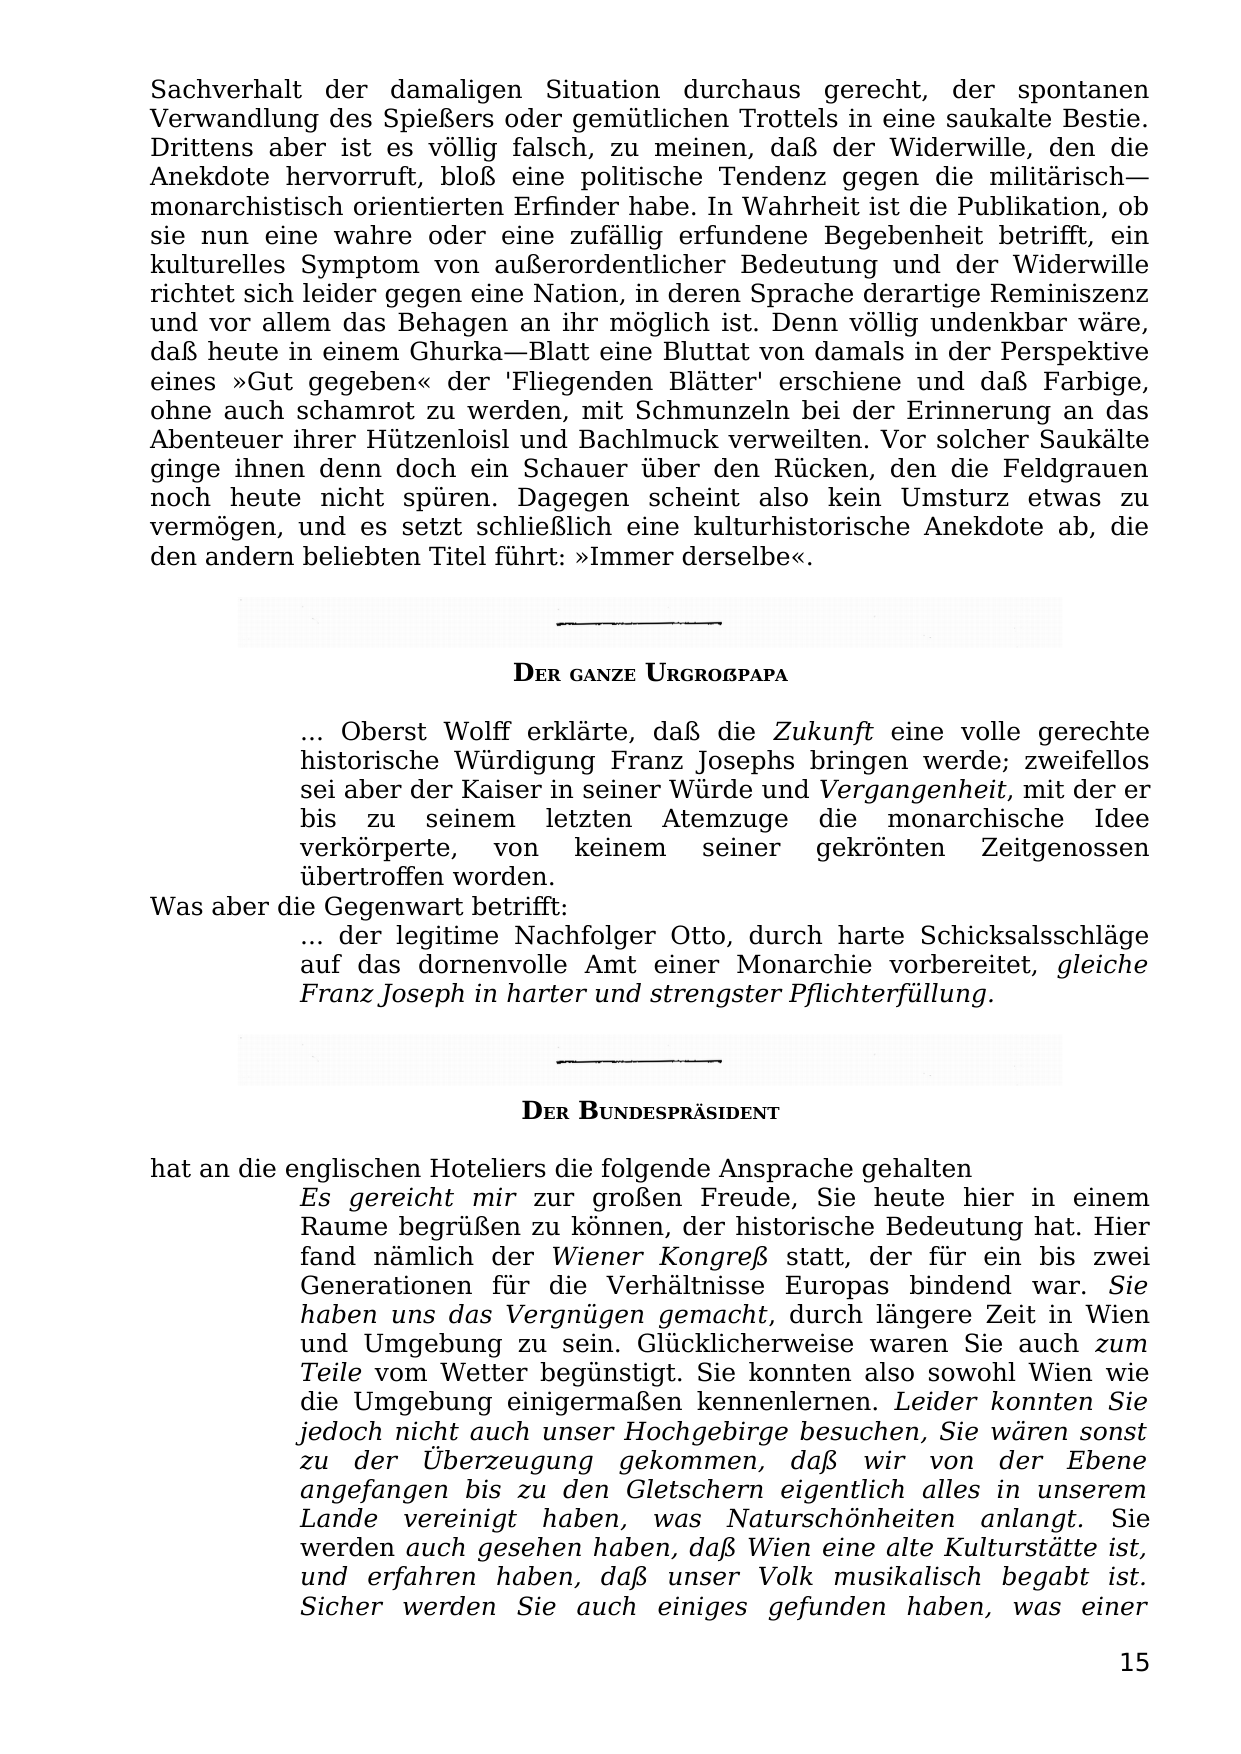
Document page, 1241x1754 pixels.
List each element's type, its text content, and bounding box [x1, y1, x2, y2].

picture [237, 597, 1063, 648]
picture [237, 1034, 1063, 1086]
text Der Bundespräsident [150, 1034, 1151, 1125]
text Es gereicht mir zur großen Freude, Sie heute hier in einem Raume begrüßen zu können, der historische Bedeutung hat. Hier fand nämlich der Wiener Kongreß statt, der für ein bis zwei Generationen für die Verhältnisse Europas bindend war. Sie haben uns das Vergnügen gemacht, durch längere Zeit in Wien und Umgebung zu sein. Glücklicherweise waren Sie auch zum Teile vom Wetter begünstigt. Sie konnten also sowohl Wien wie die Umgebung einigermaßen kennenlernen. Leider konnten Sie jedoch nicht auch unser Hochgebirge besuchen, Sie wären sonst zu der Überzeugung gekommen, daß wir von der Ebene angefangen bis zu den Gletschern eigentlich alles in unserem Lande vereinigt haben, was Naturschönheiten anlangt. Sie werden auch gesehen haben, daß Wien eine alte Kulturstätte ist, und erfahren haben, daß unser Volk musikalisch begabt ist. Sicher werden Sie auch einiges gefunden haben, was einer [300, 1183, 1151, 1621]
text Sachverhalt der damaligen Situation durchaus gerecht, der spontanen Verwandlung des Spießers oder gemütlichen Trottels in eine saukalte Bestie. Drittens aber ist es völlig falsch, zu meinen, daß der Widerwille, den die Anekdote hervorruft, bloß eine politische Tendenz gegen die militärisch—monarchistisch orientierten Erfinder habe. In Wahrheit ist die Publikation, ob sie nun eine wahre oder eine zufällig erfundene Begebenheit betrifft, ein kulturelles Symptom von außerordentlicher Bedeutung und der Widerwille richtet sich leider gegen eine Nation, in deren Sprache derartige Reminiszenz und vor allem das Behagen an ihr möglich ist. Denn völlig undenkbar wäre, daß heute in einem Ghurka—Blatt eine Bluttat von damals in der Perspektive eines »Gut gegeben« der 'Fliegenden Blätter' erschiene und daß Farbige, ohne auch schamrot zu werden, mit Schmunzeln bei der Erinnerung an das Abenteuer ihrer Hützenloisl und Bachlmuck verweilten. Vor solcher Saukälte ginge ihnen denn doch ein Schauer über den Rücken, den die Feldgrauen noch heute nicht spüren. Dagegen scheint also kein Umsturz etwas zu vermögen, und es setzt schließlich eine kulturhistorische Anekdote ab, die den andern beliebten Titel führt: »Immer derselbe«. [150, 75, 1151, 571]
text Was aber die Gegenwart betrifft: [150, 892, 1151, 921]
text ... der legitime Nachfolger Otto, durch harte Schicksalsschläge auf das dornenvolle Amt einer Monarchie vorbereitet, gleiche Franz Joseph in harter und strengster Pflichterfüllung. [300, 921, 1151, 1008]
text hat an die englischen Hoteliers die folgende Ansprache gehalten [150, 1154, 1151, 1183]
text ... Oberst Wolff erklärte, daß die Zukunft eine volle gerechte historische Würdigung Franz Josephs bringen werde; zweifellos sei aber der Kaiser in seiner Würde und Vergangenheit, mit der er bis zu seinem letzten Atemzuge die monarchische Idee verkörperte, von keinem seiner gekrönten Zeitgenossen übertroffen worden. [300, 717, 1151, 892]
text Der ganze Urgroßpapa [150, 597, 1151, 687]
